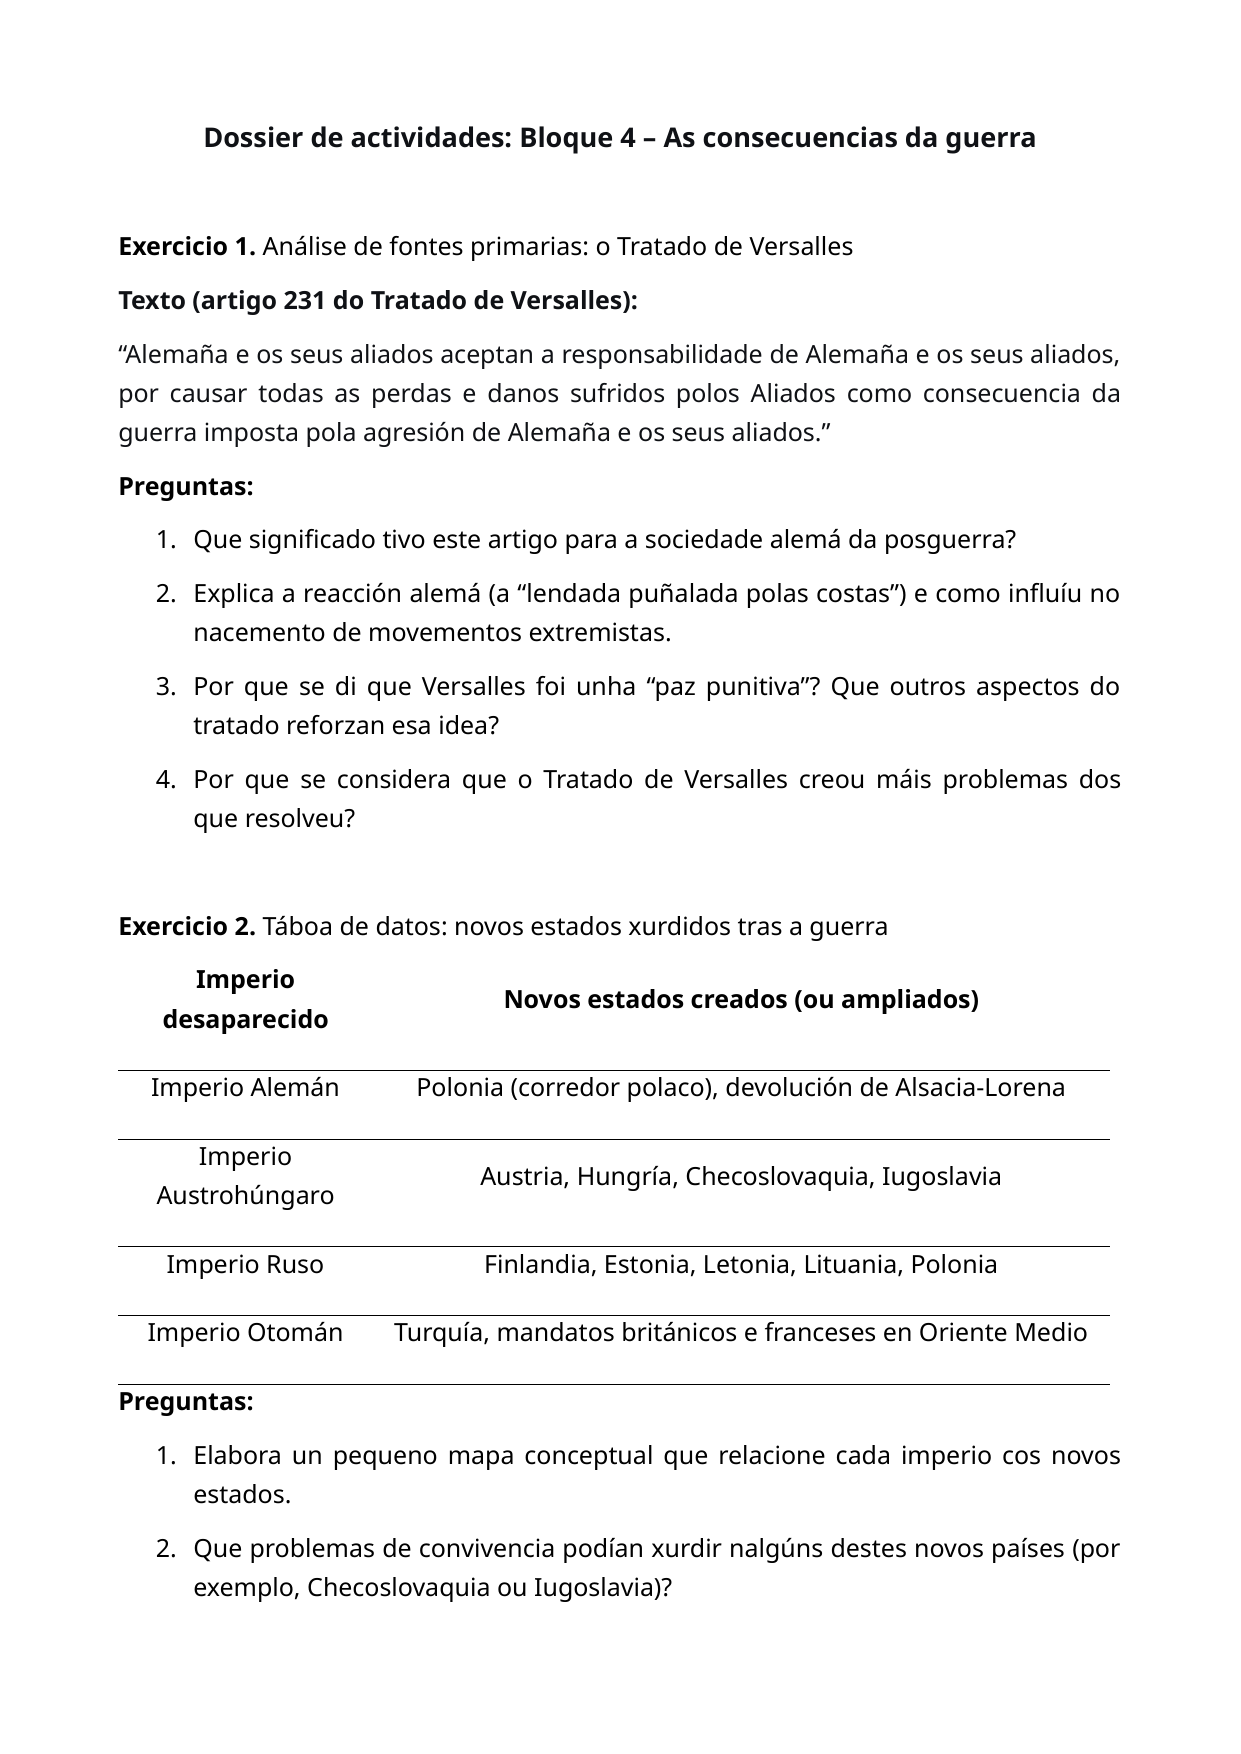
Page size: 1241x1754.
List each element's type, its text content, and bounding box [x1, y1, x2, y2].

list Explica a reacción alemá (a “lendada puñalada polas costas”) e como influíu no nacemento de movementos extremistas. [156, 576, 1122, 649]
list Por que se considera que o Tratado de Versalles creou máis problemas dos que resolveu? [156, 762, 1122, 835]
list Elabora un pequeno mapa conceptual que relacione cada imperio cos novos estados. [156, 1437, 1122, 1511]
table_cell Austria, Hungría, Checoslovaquia, Iugoslavia [373, 1140, 1110, 1246]
text Exercicio 2. Táboa de datos: novos estados xurdidos tras a guerra [118, 908, 1122, 942]
list Que problemas de convivencia podían xurdir nalgúns destes novos países (por exemplo, Checoslovaquia ou Iugoslavia)? [156, 1530, 1122, 1604]
table_cell Imperio Ruso [118, 1247, 373, 1315]
text Preguntas: [118, 468, 1122, 502]
table_header Novos estados creados (ou ampliados) [373, 962, 1110, 1070]
text “Alemaña e os seus aliados aceptan a responsabilidade de Alemaña e os seus aliados, por causar todas as perdas e danos sufridos polos Aliados como consecuencia da guerra imposta pola agresión de Alemaña e os seus aliados.” [118, 336, 1122, 449]
list Que significado tivo este artigo para a sociedade alemá da posguerra? [156, 522, 1122, 556]
table_cell Turquía, mandatos británicos e franceses en Oriente Medio [373, 1316, 1110, 1384]
table_header Imperio desaparecido [118, 962, 373, 1070]
table_cell Imperio Austrohúngaro [118, 1140, 373, 1246]
table_cell Imperio Alemán [118, 1071, 373, 1138]
text Texto (artigo 231 do Tratado de Versalles): [118, 283, 1122, 317]
text Exercicio 1. Análise de fontes primarias: o Tratado de Versalles [118, 229, 1122, 263]
text Dossier de actividades: Bloque 4 – As consecuencias da guerra [118, 118, 1122, 155]
table_cell Finlandia, Estonia, Letonia, Lituania, Polonia [373, 1247, 1110, 1315]
list Por que se di que Versalles foi unha “paz punitiva”? Que outros aspectos do tratado reforzan esa idea? [156, 669, 1122, 742]
text Preguntas: [118, 1384, 1122, 1418]
table_cell Polonia (corredor polaco), devolución de Alsacia-Lorena [373, 1071, 1110, 1138]
table_cell Imperio Otomán [118, 1316, 373, 1384]
